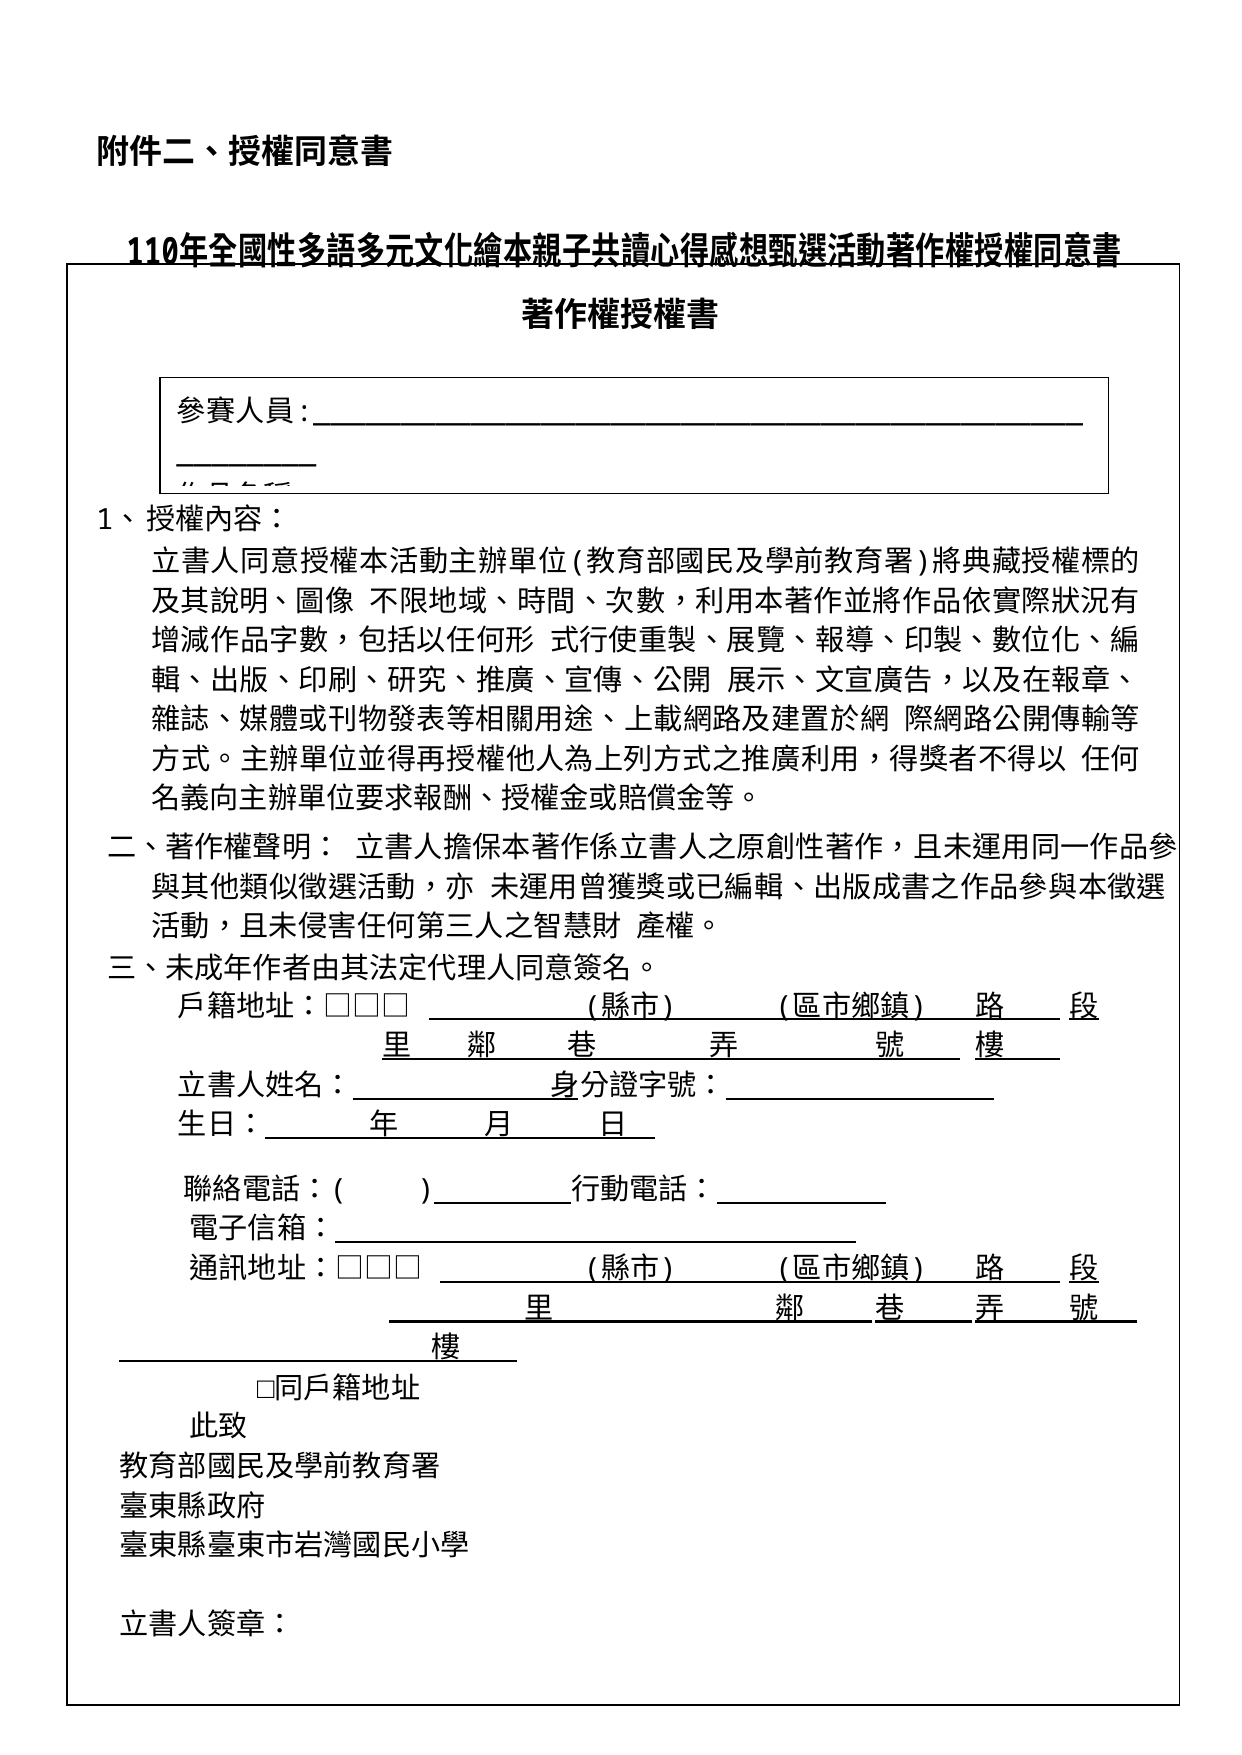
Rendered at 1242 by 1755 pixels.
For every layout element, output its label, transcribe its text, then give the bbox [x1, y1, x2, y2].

text 著作權授權書 [521, 294, 1152, 334]
text 戶籍地址：□□□ (縣市) (區市鄉鎮) 路 段 [119, 984, 1152, 1024]
text 臺東縣政府 [119, 1484, 1152, 1524]
text 110年全國性多語多元文化繪本親子共讀心得感想甄選活動著作權授權同意書 [96, 221, 1152, 263]
text 作品名稱:____________________________________________________ [176, 473, 1108, 485]
text □同戶籍地址 [257, 1366, 1152, 1405]
text 里 鄰 巷 弄 號 樓 [119, 1286, 1152, 1366]
text [96, 265, 1152, 275]
text 立書人同意授權本活動主辦單位(教育部國民及學前教育署)將典藏授權標的及其說明、圖像 不限地域、時間、次數，利用本著作並將作品依實際狀況有增減作品字數，包括以任何形 式行使重製、展覽、報導、印製、數位化、編輯、出版、印刷、研究、推廣、宣傳、公開 展示、文宣廣告，以及在報章、雜誌、媒體或刊物發表等相關用途、上載網路及建置於網 際網路公開傳輸等方式。主辦單位並得再授權他人為上列方式之推廣利用，得獎者不得以 任何名義向主辦單位要求報酬、授權金或賠償金等。 [151, 540, 1140, 817]
text 通訊地址：□□□ (縣市) (區市鄉鎮) 路 段 [119, 1247, 1152, 1286]
text 三、未成年作者由其法定代理人同意簽名。 [107, 945, 1152, 984]
text 里 鄰 巷 弄 號 樓 [119, 1024, 1152, 1063]
text 附件二、授權同意書 [96, 125, 1152, 170]
text 臺東縣臺東市岩灣國民小學 [119, 1524, 1152, 1563]
list 授權內容： [96, 498, 347, 537]
text 二、著作權聲明： 立書人擔保本著作係立書人之原創性著作，且未運用同一作品參與其他類似徵選活動，亦 未運用曾獲獎或已編輯、出版成書之作品參與本徵選活動，且未侵害任何第三人之智慧財 產權。 [107, 826, 1179, 945]
text 立書人姓名： 身分證字號： [119, 1063, 1152, 1103]
text 電子信箱： [119, 1207, 1152, 1247]
text 立書人簽章： [119, 1603, 1152, 1643]
text 此致 教育部國民及學前教育署 [119, 1405, 1152, 1484]
text 生日： 年 月 日 [119, 1103, 1152, 1143]
text 參賽人員:____________________________________________________ [176, 388, 1083, 471]
text 聯絡電話：( ) 行動電話： [119, 1168, 1152, 1207]
